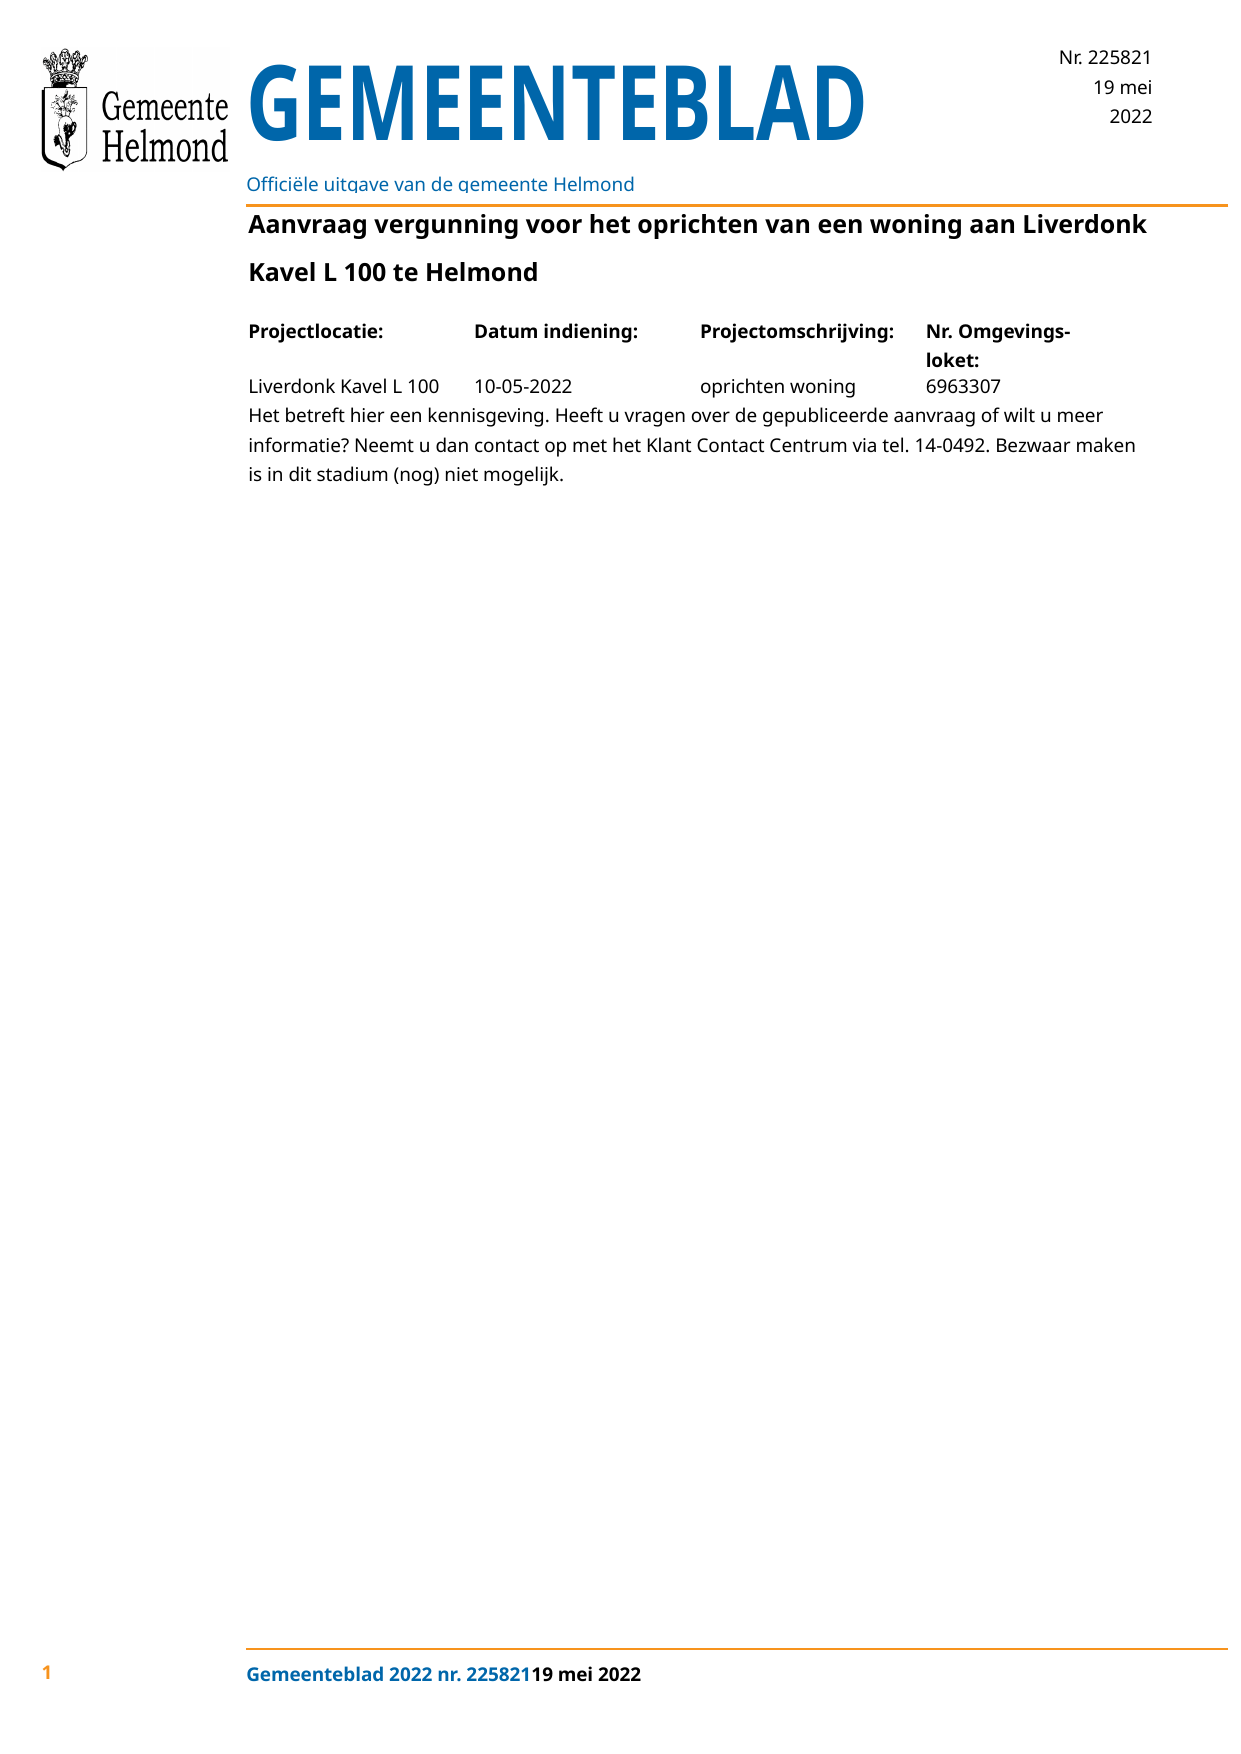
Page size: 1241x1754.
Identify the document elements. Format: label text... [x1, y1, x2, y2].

table_cell Liverdonk Kavel L 100 [248, 373, 474, 399]
table_header Projectomschrijving: [700, 318, 926, 373]
table_cell 10-05-2022 [474, 373, 700, 399]
picture [41, 47, 231, 172]
table_cell oprichten woning [700, 373, 926, 399]
table_header Projectlocatie: [248, 318, 474, 373]
table_header Datum indiening: [474, 318, 700, 373]
table_header Nr. Omgevings- loket: [926, 318, 1152, 373]
text Het betreft hier een kennisgeving. Heeft u vragen over de gepubliceerde aanvraag of wilt u meer informatie? Neemt u dan contact op met het Klant Contact Centrum via tel. 14-0492. Bezwaar maken is in dit stadium (nog) niet mogelijk. [248, 402, 1152, 487]
table_cell 6963307 [926, 373, 1152, 399]
text Aanvraag vergunning voor het oprichten van een woning aan Liverdonk Kavel L 100 te Helmond [248, 207, 1152, 288]
